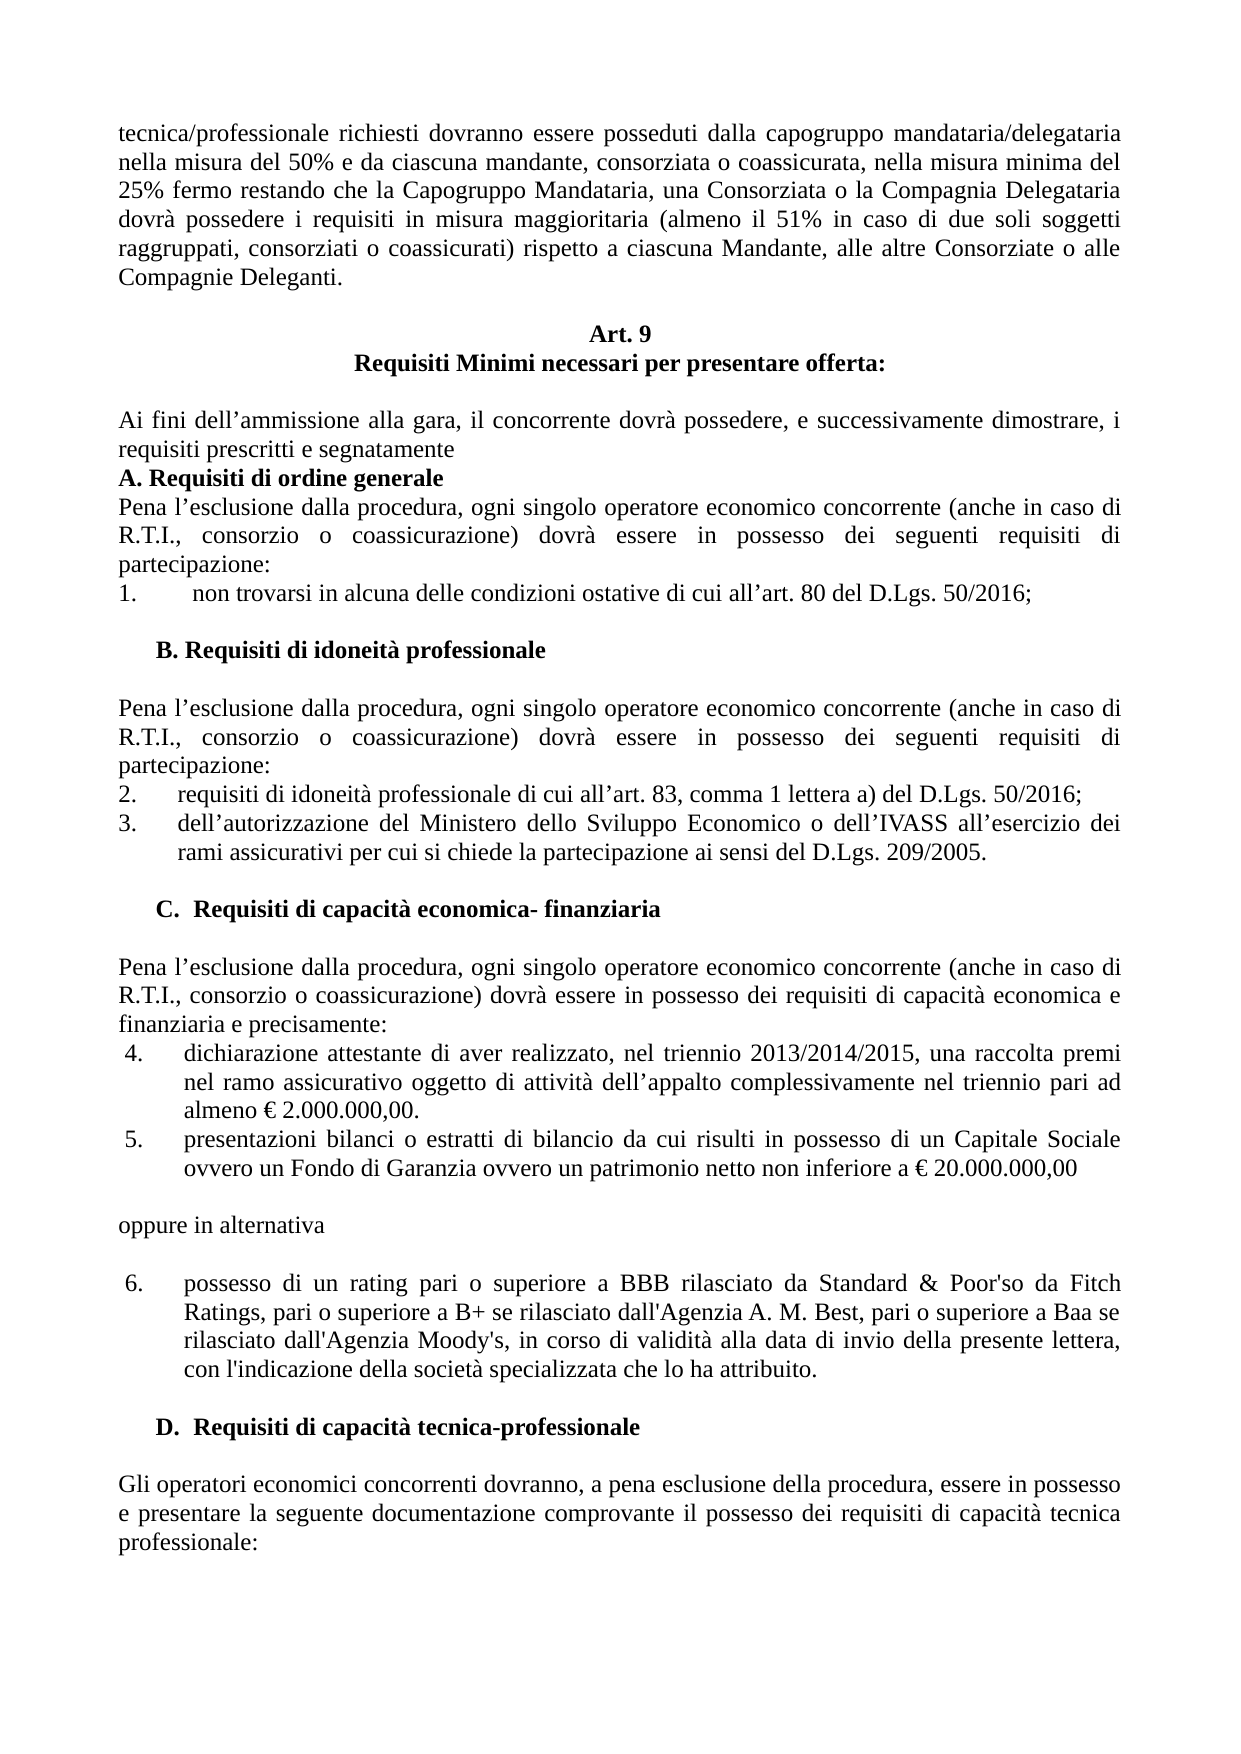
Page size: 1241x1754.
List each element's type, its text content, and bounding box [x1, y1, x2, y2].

text Requisiti Minimi necessari per presentare offerta: [118, 348, 1122, 377]
list requisiti di idoneità professionale di cui all’art. 83, comma 1 lettera a) del D.Lgs. 50/2016; [118, 779, 1122, 808]
text Gli operatori economici concorrenti dovranno, a pena esclusione della procedura, essere in possesso e presentare la seguente documentazione comprovante il possesso dei requisiti di capacità tecnica professionale: [118, 1469, 1122, 1556]
text oppure in alternativa [118, 1211, 1122, 1239]
list Requisiti di capacità tecnica-professionale [155, 1412, 1122, 1441]
text B. Requisiti di idoneità professionale [118, 636, 1122, 664]
list dell’autorizzazione del Ministero dello Sviluppo Economico o dell’IVASS all’esercizio dei rami assicurativi per cui si chiede la partecipazione ai sensi del D.Lgs. 209/2005. [118, 808, 1122, 866]
text Art. 9 [118, 319, 1122, 348]
list presentazioni bilanci o estratti di bilancio da cui risulti in possesso di un Capitale Sociale ovvero un Fondo di Garanzia ovvero un patrimonio netto non inferiore a € 20.000.000,00 [124, 1124, 1122, 1182]
text 1. non trovarsi in alcuna delle condizioni ostative di cui all’art. 80 del D.Lgs. 50/2016; [118, 578, 1122, 607]
text Pena l’esclusione dalla procedura, ogni singolo operatore economico concorrente (anche in caso di R.T.I., consorzio o coassicurazione) dovrà essere in possesso dei seguenti requisiti di partecipazione: [118, 492, 1122, 578]
text Pena l’esclusione dalla procedura, ogni singolo operatore economico concorrente (anche in caso di R.T.I., consorzio o coassicurazione) dovrà essere in possesso dei seguenti requisiti di partecipazione: [118, 693, 1122, 779]
list possesso di un rating pari o superiore a BBB rilasciato da Standard & Poor'so da Fitch Ratings, pari o superiore a B+ se rilasciato dall'Agenzia A. M. Best, pari o superiore a Baa se rilasciato dall'Agenzia Moody's, in corso di validità alla data di invio della presente lettera, con l'indicazione della società specializzata che lo ha attribuito. [124, 1268, 1122, 1383]
text tecnica/professionale richiesti dovranno essere posseduti dalla capogruppo mandataria/delegataria nella misura del 50% e da ciascuna mandante, consorziata o coassicurata, nella misura minima del 25% fermo restando che la Capogruppo Mandataria, una Consorziata o la Compagnia Delegataria dovrà possedere i requisiti in misura maggioritaria (almeno il 51% in caso di due soli soggetti raggruppati, consorziati o coassicurati) rispetto a ciascuna Mandante, alle altre Consorziate o alle Compagnie Deleganti. [118, 118, 1122, 291]
text Ai fini dell’ammissione alla gara, il concorrente dovrà possedere, e successivamente dimostrare, i requisiti prescritti e segnatamente [118, 406, 1122, 463]
list dichiarazione attestante di aver realizzato, nel triennio 2013/2014/2015, una raccolta premi nel ramo assicurativo oggetto di attività dell’appalto complessivamente nel triennio pari ad almeno € 2.000.000,00. [124, 1038, 1122, 1124]
text A. Requisiti di ordine generale [118, 463, 1122, 492]
text Pena l’esclusione dalla procedura, ogni singolo operatore economico concorrente (anche in caso di R.T.I., consorzio o coassicurazione) dovrà essere in possesso dei requisiti di capacità economica e finanziaria e precisamente: [118, 952, 1122, 1038]
list Requisiti di capacità economica- finanziaria [155, 894, 1122, 923]
